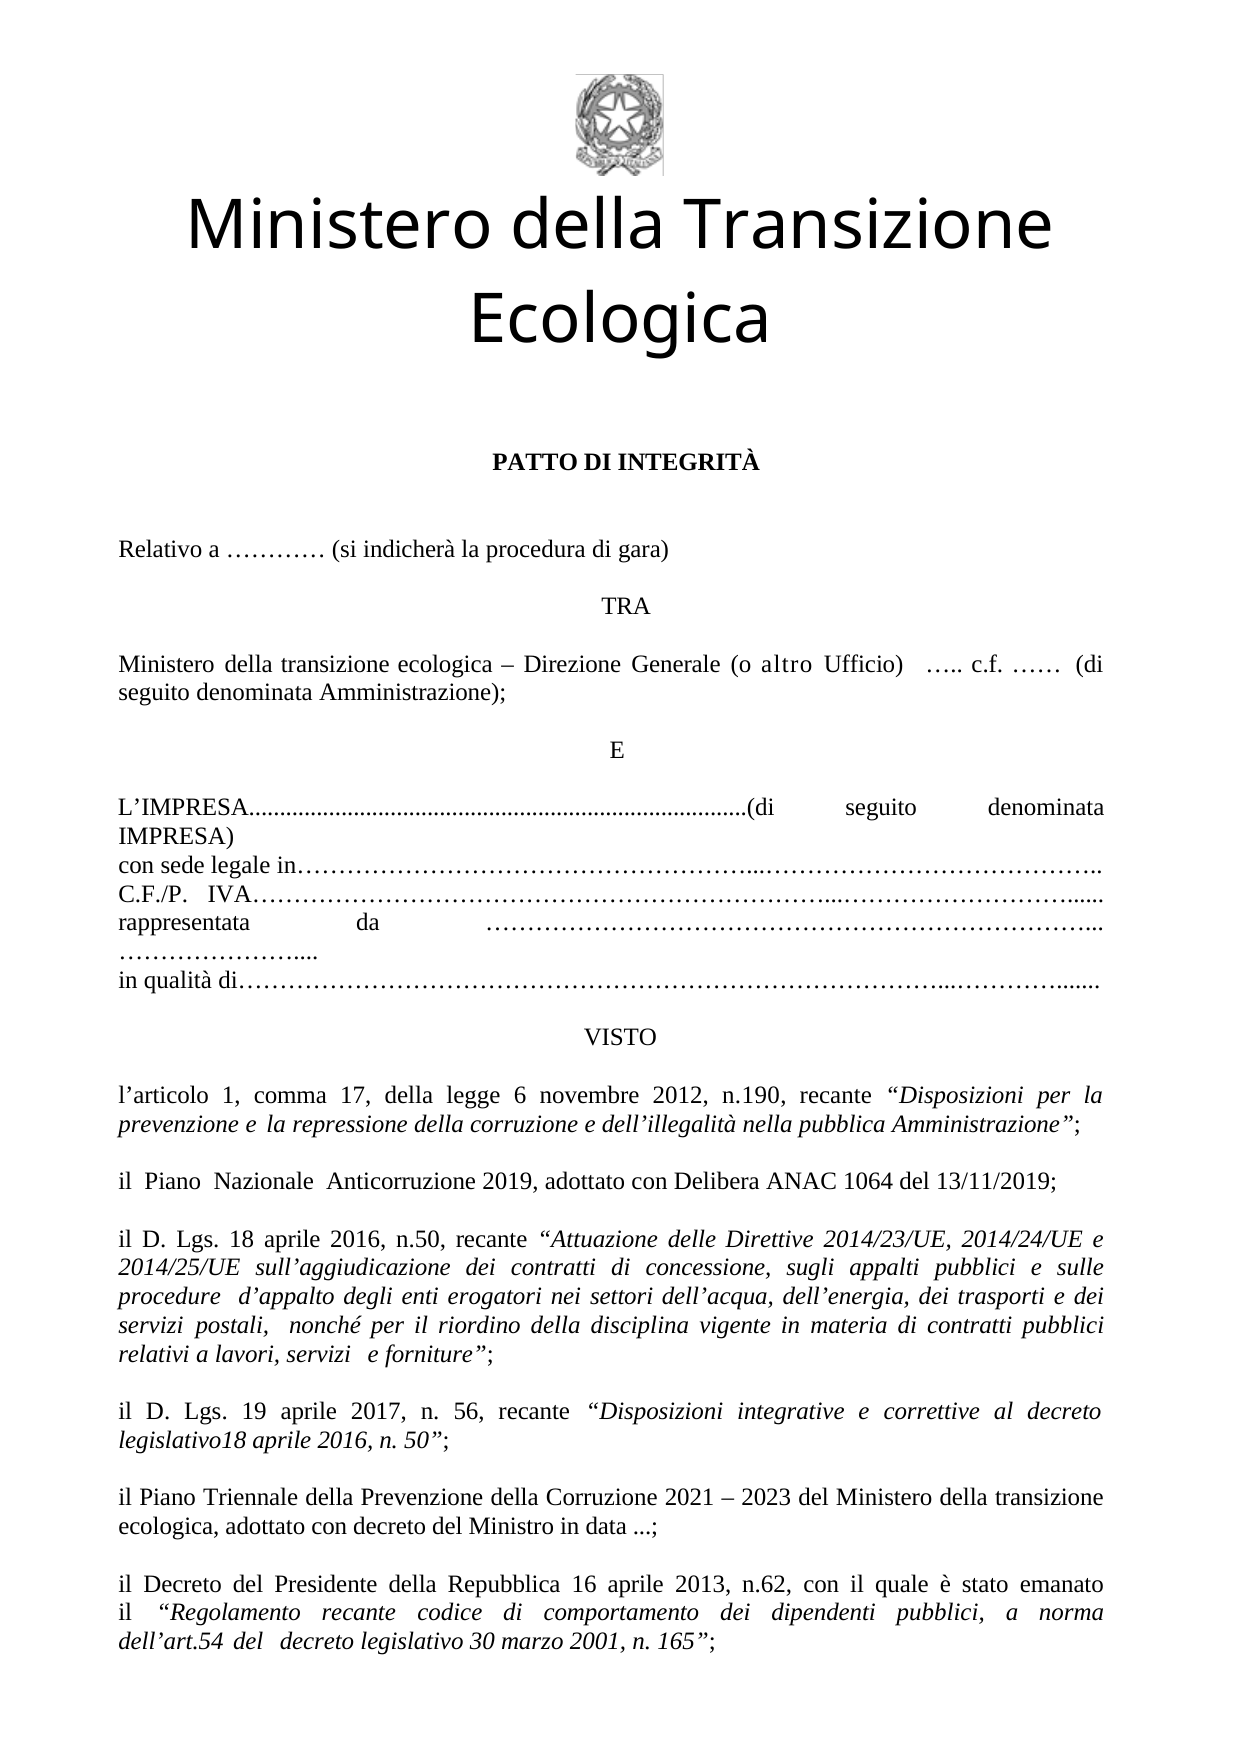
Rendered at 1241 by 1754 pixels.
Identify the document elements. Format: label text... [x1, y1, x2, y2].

text il D. Lgs. 19 aprile 2017, n. 56, recante “Disposizioni integrative e correttive al decreto legislativo18 aprile 2016, n. 50”; [118, 1396, 1104, 1454]
text TRA [130, 591, 1122, 620]
text il Piano Nazionale Anticorruzione 2019, adottato con Delibera ANAC 1064 del 13/11/2019; [118, 1166, 1103, 1195]
text l’articolo 1, comma 17, della legge 6 novembre 2012, n.190, recante “Disposizioni per la prevenzione e la repressione della corruzione e dell’illegalità nella pubblica Amministrazione”; [118, 1080, 1103, 1137]
text il Piano Triennale della Prevenzione della Corruzione 2021 – 2023 del Ministero della transizione ecologica, adottato con decreto del Ministro in data ...; [118, 1482, 1104, 1540]
text Relativo a ………… (si indicherà la procedura di gara) [118, 534, 1122, 562]
text C.F./P. IVA……………………………………………………………...………………………...... rappresentata da ………………………………………………………………...………………….... [118, 879, 1104, 965]
text con sede legale in………………………………………………...………………………………….. [118, 850, 1104, 879]
text in qualità di…………………………………………………………………………...…………....... [118, 965, 1104, 994]
text E [476, 735, 758, 764]
text VISTO [118, 1022, 1122, 1051]
text PATTO DI INTEGRITÀ [130, 447, 1122, 476]
text il Decreto del Presidente della Repubblica 16 aprile 2013, n.62, con il quale è stato emanato il “Regolamento recante codice di comportamento dei dipendenti pubblici, a norma dell’art.54 del decreto legislativo 30 marzo 2001, n. 165”; [118, 1569, 1104, 1655]
text L’IMPRESA.................................................................................(di seguito denominata IMPRESA) [118, 792, 1104, 850]
text Ministero della transizione ecologica – Direzione Generale (o altro Ufficio) ….. c.f. …… (di seguito denominata Amministrazione); [118, 649, 1104, 706]
text il D. Lgs. 18 aprile 2016, n.50, recante “Attuazione delle Direttive 2014/23/UE, 2014/24/UE e 2014/25/UE sull’aggiudicazione dei contratti di concessione, sugli appalti pubblici e sulle procedure d’appalto degli enti erogatori nei settori dell’acqua, dell’energia, dei trasporti e dei servizi postali, nonché per il riordino della disciplina vigente in materia di contratti pubblici relativi a lavori, servizi e forniture”; [118, 1224, 1104, 1367]
